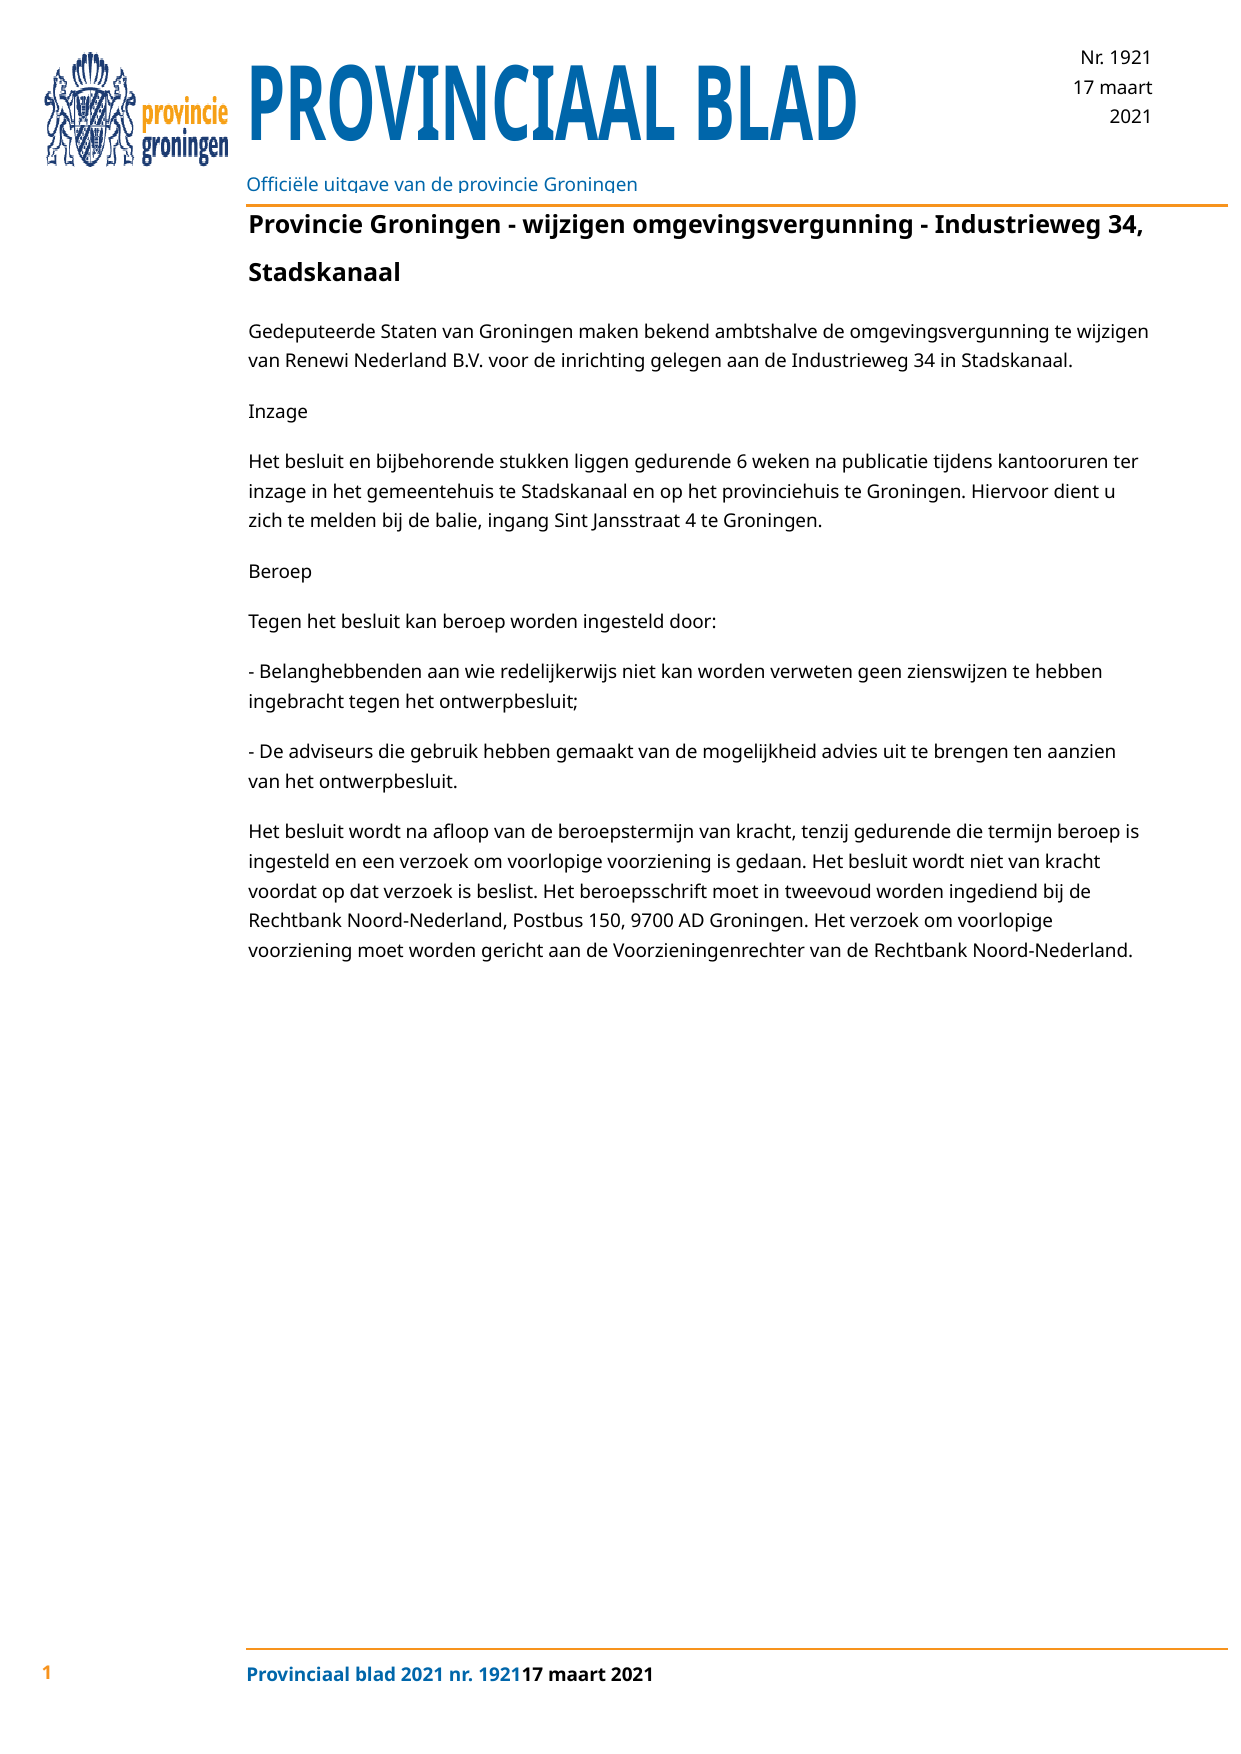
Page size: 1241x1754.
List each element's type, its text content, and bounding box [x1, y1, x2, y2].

text Gedeputeerde Staten van Groningen maken bekend ambtshalve de omgevingsvergunning te wijzigen van Renewi Nederland B.V. voor de inrichting gelegen aan de Industrieweg 34 in Stadskanaal. [248, 318, 1152, 373]
picture [41, 47, 231, 172]
text Het besluit en bijbehorende stukken liggen gedurende 6 weken na publicatie tijdens kantooruren ter inzage in het gemeentehuis te Stadskanaal en op het provinciehuis te Groningen. Hiervoor dient u zich te melden bij de balie, ingang Sint Jansstraat 4 te Groningen. [248, 448, 1152, 533]
text Inzage [248, 398, 1152, 424]
text Tegen het besluit kan beroep worden ingesteld door: [248, 608, 1152, 634]
text Het besluit wordt na afloop van de beroepstermijn van kracht, tenzij gedurende die termijn beroep is ingesteld en een verzoek om voorlopige voorziening is gedaan. Het besluit wordt niet van kracht voordat op dat verzoek is beslist. Het beroepsschrift moet in tweevoud worden ingediend bij de Rechtbank Noord-Nederland, Postbus 150, 9700 AD Groningen. Het verzoek om voorlopige voorziening moet worden gericht aan de Voorzieningenrechter van de Rechtbank Noord-Nederland. [248, 819, 1152, 963]
text - Belanghebbenden aan wie redelijkerwijs niet kan worden verweten geen zienswijzen te hebben ingebracht tegen het ontwerpbesluit; [248, 659, 1152, 714]
text Provincie Groningen - wijzigen omgevingsvergunning - Industrieweg 34, Stadskanaal [248, 207, 1152, 288]
text Beroep [248, 558, 1152, 584]
text - De adviseurs die gebruik hebben gemaakt van de mogelijkheid advies uit te brengen ten aanzien van het ontwerpbesluit. [248, 739, 1152, 794]
